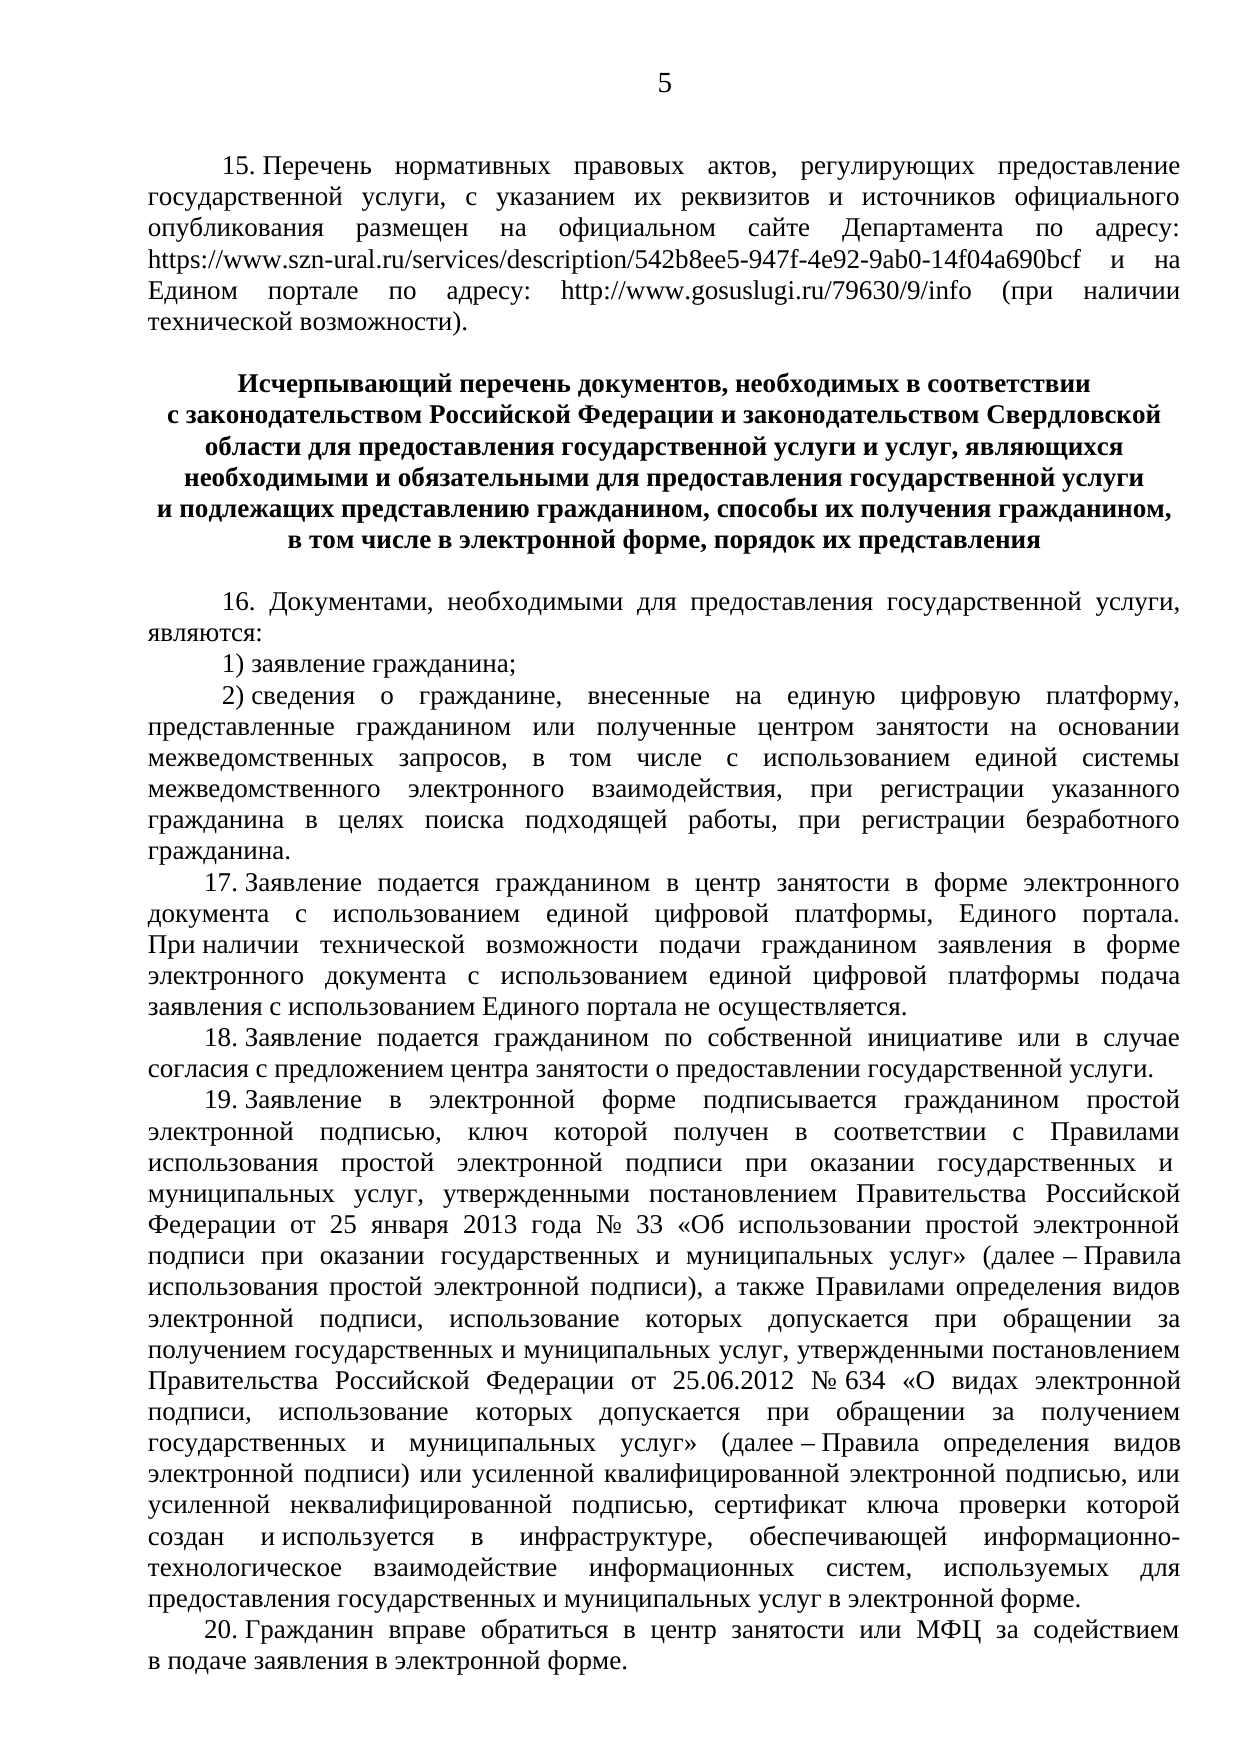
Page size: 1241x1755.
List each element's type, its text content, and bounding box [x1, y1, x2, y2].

text 19. Заявление в электронной форме подписывается гражданином простой электронной подписью, ключ которой получен в соответствии с Правилами использования простой электронной подписи при оказании государственных и муниципальных услуг, утвержденными постановлением Правительства Российской Федерации от 25 января 2013 года № 33 «Об использовании простой электронной подписи при оказании государственных и муниципальных услуг» (далее – Правила использования простой электронной подписи), а также Правилами определения видов электронной подписи, использование которых допускается при обращении за получением государственных и муниципальных услуг, утвержденными постановлением Правительства Российской Федерации от 25.06.2012 № 634 «О видах электронной подписи, использование которых допускается при обращении за получением государственных и муниципальных услуг» (далее – Правила определения видов электронной подписи) или усиленной квалифицированной электронной подписью, или усиленной неквалифицированной подписью, сертификат ключа проверки которой создан и используется в инфраструктуре, обеспечивающей информационно-технологическое взаимодействие информационных систем, используемых для предоставления государственных и муниципальных услуг в электронной форме. [148, 1084, 1181, 1613]
text 20. Гражданин вправе обратиться в центр занятости или МФЦ за содействием в подаче заявления в электронной форме. [148, 1613, 1181, 1675]
text 2) сведения о гражданине, внесенные на единую цифровую платформу, представленные гражданином или полученные центром занятости на основании межведомственных запросов, в том числе с использованием единой системы межведомственного электронного взаимодействия, при регистрации указанного гражданина в целях поиска подходящей работы, при регистрации безработного гражданина. [148, 679, 1181, 866]
text 15. Перечень нормативных правовых актов, регулирующих предоставление государственной услуги, с указанием их реквизитов и источников официального опубликования размещен на официальном сайте Департамента по адресу: https://www.szn-ural.ru/services/description/542b8ee5-947f-4e92-9ab0-14f04a690bcf и на Едином портале по адресу: http://www.gosuslugi.ru/79630/9/info (при наличии технической возможности). [148, 149, 1181, 336]
text 18. Заявление подается гражданином по собственной инициативе или в случае согласия с предложением центра занятости о предоставлении государственной услуги. [148, 1021, 1181, 1084]
text 17. Заявление подается гражданином в центр занятости в форме электронного документа с использованием единой цифровой платформы, Единого портала. При наличии технической возможности подачи гражданином заявления в форме электронного документа с использованием единой цифровой платформы подача заявления с использованием Единого портала не осуществляется. [148, 866, 1181, 1021]
text 16. Документами, необходимыми для предоставления государственной услуги, являются: [148, 585, 1181, 648]
text с законодательством Российской Федерации и законодательством Свердловской области для предоставления государственной услуги и услуг, являющихся необходимыми и обязательными для предоставления государственной услуги и подлежащих представлению гражданином, способы их получения гражданином, в том числе в электронной форме, порядок их представления [148, 398, 1181, 554]
text 1) заявление гражданина; [148, 648, 1181, 679]
text Исчерпывающий перечень документов, необходимых в соответствии [148, 367, 1181, 398]
